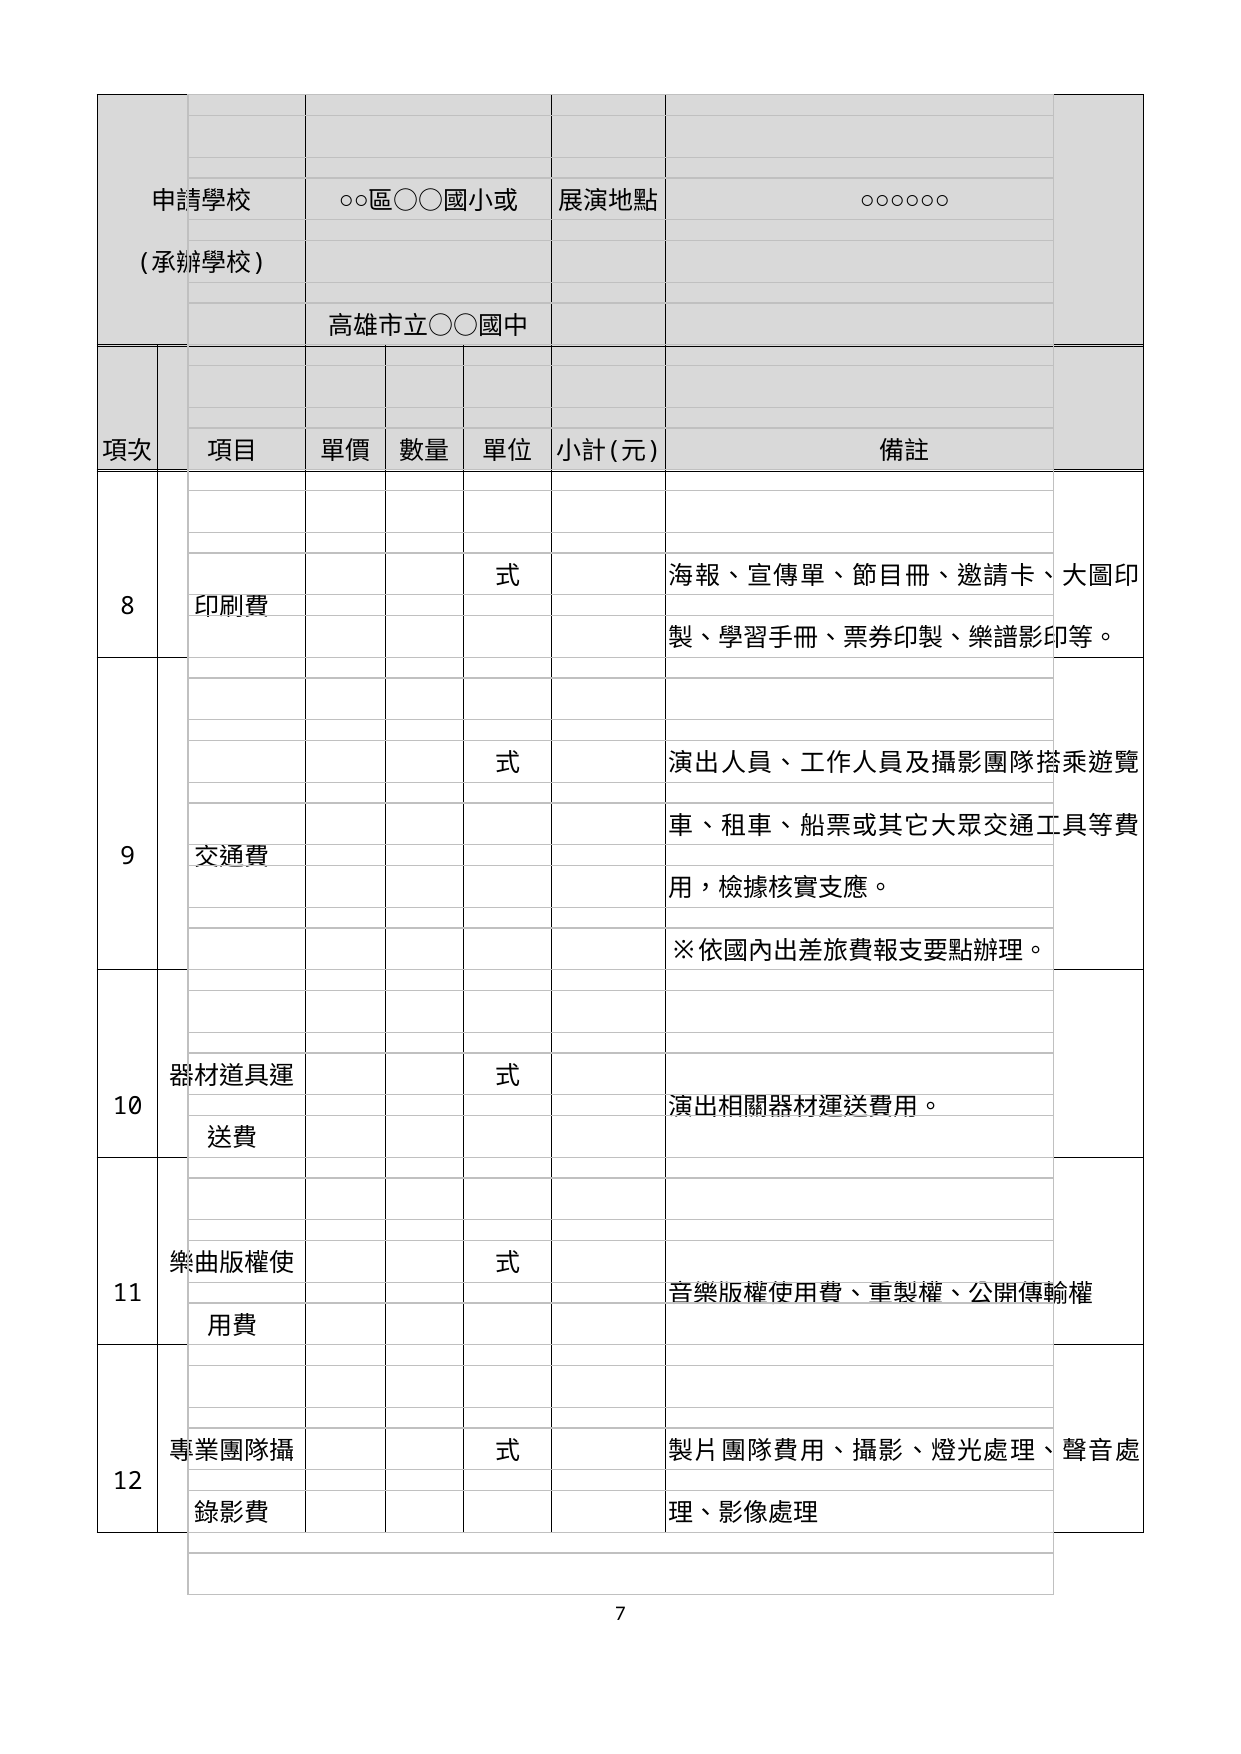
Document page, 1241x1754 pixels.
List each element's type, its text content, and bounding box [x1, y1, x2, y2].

table_cell [464, 929, 551, 969]
table_cell 樂曲版權使用費 [189, 1283, 305, 1302]
table_cell [464, 472, 551, 490]
table_cell [552, 1429, 665, 1469]
table_header ○○區○○國小或 高雄市立○○國中 [306, 283, 551, 302]
table_cell 器材道具運送費 [189, 1054, 305, 1094]
table_header ○○區○○國小或 高雄市立○○國中 [306, 179, 551, 219]
table_cell [666, 366, 1053, 407]
table_header 展演地點 [552, 179, 665, 219]
table_cell 演出相關器材運送費用。 [1054, 970, 1143, 1157]
table_cell 備註 [666, 429, 1053, 469]
table_cell [464, 866, 551, 907]
table_cell [386, 1158, 463, 1177]
table_cell [306, 1366, 385, 1407]
table_cell [464, 1408, 551, 1427]
table_cell [464, 720, 551, 740]
table_header 申請學校 (承辦學校) [189, 241, 305, 282]
table_cell [306, 491, 385, 532]
table_cell [306, 1408, 385, 1427]
table_cell [552, 347, 665, 365]
table_cell [464, 533, 551, 552]
table_cell [306, 804, 385, 844]
table_cell [306, 1470, 385, 1490]
table_cell [306, 970, 385, 990]
table_cell [552, 1283, 665, 1302]
table_cell 印刷費 [260, 595, 305, 615]
table_header [666, 283, 1053, 302]
table_cell [552, 845, 665, 865]
table_cell 演出人員、工作人員及攝影團隊搭乘遊覽車、租車、船票或其它大眾交通工具等費用，檢據核實支應。 ※依國內出差旅費報支要點辦理。 [666, 929, 1053, 969]
table_cell [189, 347, 305, 365]
table_cell 印刷費 [189, 595, 222, 615]
table_cell [552, 1220, 665, 1240]
table_cell 音樂版權使用費、重製權、公開傳輸權 [931, 1283, 995, 1302]
table_cell [386, 720, 463, 740]
table_cell [386, 1491, 463, 1532]
table_cell [306, 554, 385, 594]
table_cell 樂曲版權使用費 [158, 1158, 187, 1344]
table_cell 音樂版權使用費、重製權、公開傳輸權 [666, 1158, 1053, 1177]
table_cell 專業團隊攝錄影費 [189, 1366, 305, 1407]
table_cell 演出相關器材運送費用。 [666, 1054, 1053, 1094]
table_cell 印刷費 [222, 602, 228, 615]
table_cell 演出人員、工作人員及攝影團隊搭乘遊覽車、租車、船票或其它大眾交通工具等費用，檢據核實支應。 ※依國內出差旅費報支要點辦理。 [666, 741, 1053, 782]
table_header 申請學校 (承辦學校) [189, 220, 305, 240]
table_cell 演出人員、工作人員及攝影團隊搭乘遊覽車、租車、船票或其它大眾交通工具等費用，檢據核實支應。 ※依國內出差旅費報支要點辦理。 [666, 804, 1053, 844]
table_cell [552, 1304, 665, 1344]
table_cell 演出人員、工作人員及攝影團隊搭乘遊覽車、租車、船票或其它大眾交通工具等費用，檢據核實支應。 ※依國內出差旅費報支要點辦理。 [666, 866, 1053, 907]
table_cell 交通費 [189, 908, 305, 927]
table_cell [552, 408, 665, 427]
table_cell 演出相關器材運送費用。 [801, 1095, 812, 1115]
table_cell [552, 366, 665, 407]
table_cell 交通費 [189, 720, 305, 740]
table_cell [386, 1470, 463, 1490]
table_cell [386, 1408, 463, 1427]
table_cell [666, 408, 1053, 427]
table_cell 演出相關器材運送費用。 [766, 1095, 778, 1115]
table_header [666, 158, 1053, 177]
table_cell [386, 741, 463, 782]
table_cell 式 [464, 1429, 551, 1469]
table_cell [306, 1054, 385, 1094]
table_cell [464, 679, 551, 719]
table_cell 海報、宣傳單、節目冊、邀請卡、大圖印製、學習手冊、票券印製、樂譜影印等。 [666, 554, 1053, 594]
table_cell 數量 [386, 429, 463, 469]
table_cell [386, 804, 463, 844]
table_cell 演出人員、工作人員及攝影團隊搭乘遊覽車、租車、船票或其它大眾交通工具等費用，檢據核實支應。 ※依國內出差旅費報支要點辦理。 [666, 679, 1053, 719]
table_cell [306, 1179, 385, 1219]
table_cell [464, 1158, 551, 1177]
table_cell [464, 970, 551, 990]
table_cell 音樂版權使用費、重製權、公開傳輸權 [756, 1283, 774, 1302]
table_cell 演出相關器材運送費用。 [666, 1033, 1053, 1052]
table_cell [464, 1283, 551, 1302]
table_header ○○區○○國小或 高雄市立○○國中 [306, 158, 551, 177]
table_cell [464, 595, 551, 615]
table_cell [386, 366, 463, 407]
table_cell [464, 1179, 551, 1219]
table_cell [386, 929, 463, 969]
table_cell 交通費 [189, 741, 305, 782]
table_cell [306, 720, 385, 740]
table_cell [464, 783, 551, 802]
table_cell [552, 1345, 665, 1365]
table_cell 項目 [189, 429, 305, 469]
table_header [666, 95, 1053, 115]
table_cell 演出人員、工作人員及攝影團隊搭乘遊覽車、租車、船票或其它大眾交通工具等費用，檢據核實支應。 ※依國內出差旅費報支要點辦理。 [1054, 658, 1143, 969]
table_header [666, 220, 1053, 240]
table_cell [386, 491, 463, 532]
table_cell [306, 366, 385, 407]
table_cell 交通費 [189, 804, 305, 844]
table_cell [386, 533, 463, 552]
table_header [552, 220, 665, 240]
table_cell [552, 491, 665, 532]
table_cell [464, 658, 551, 677]
table_cell 製片團隊費用、攝影、燈光處理、聲音處理、影像處理 [666, 1470, 1053, 1490]
table_cell 式 [464, 1054, 551, 1094]
table_cell [464, 1033, 551, 1052]
table_cell [386, 1116, 463, 1157]
table_cell 印刷費 [189, 491, 305, 532]
table_cell [464, 1116, 551, 1157]
table_cell 演出相關器材運送費用。 [706, 1095, 723, 1115]
table_cell 演出相關器材運送費用。 [666, 1116, 1053, 1157]
table_cell 10 [98, 970, 157, 1157]
table_cell [386, 554, 463, 594]
table_cell [386, 1304, 463, 1344]
table_cell [464, 804, 551, 844]
table_header ○○區○○國小或 高雄市立○○國中 [306, 95, 551, 115]
table_cell [552, 908, 665, 927]
table_cell [306, 1345, 385, 1365]
table_cell 單價 [306, 429, 385, 469]
table_cell 單位 [464, 429, 551, 469]
table_cell 式 [464, 741, 551, 782]
table_cell [386, 616, 463, 657]
table_cell [306, 1116, 385, 1157]
table_cell [552, 1095, 665, 1115]
table_cell 音樂版權使用費、重製權、公開傳輸權 [881, 1283, 905, 1302]
table_cell [386, 658, 463, 677]
table_cell [666, 347, 1053, 365]
table_cell 製片團隊費用、攝影、燈光處理、聲音處理、影像處理 [666, 1408, 1053, 1427]
table_header ○○區○○國小或 高雄市立○○國中 [306, 116, 551, 157]
table_cell [464, 908, 551, 927]
table_cell [158, 347, 187, 469]
table_cell [189, 366, 305, 407]
table_cell 9 [98, 658, 157, 969]
table_cell 項次 [98, 347, 157, 469]
table_header [552, 304, 665, 344]
table_cell 印刷費 [189, 472, 305, 490]
table_cell 海報、宣傳單、節目冊、邀請卡、大圖印製、學習手冊、票券印製、樂譜影印等。 [666, 616, 1053, 657]
table_cell [552, 658, 665, 677]
table_cell [552, 472, 665, 490]
table_cell 器材道具運送費 [189, 970, 305, 990]
table_cell 樂曲版權使用費 [189, 1304, 305, 1344]
table_cell 演出相關器材運送費用。 [884, 1095, 1053, 1115]
table_cell [306, 783, 385, 802]
table_cell [552, 1241, 665, 1282]
table_cell 11 [98, 1158, 157, 1344]
table_cell [552, 804, 665, 844]
table_cell [464, 1095, 551, 1115]
table_cell [306, 1158, 385, 1177]
table_cell 海報、宣傳單、節目冊、邀請卡、大圖印製、學習手冊、票券印製、樂譜影印等。 [666, 533, 1053, 552]
table_cell [552, 929, 665, 969]
table_cell [552, 866, 665, 907]
table_header [552, 283, 665, 302]
table_cell [464, 1304, 551, 1344]
table_cell [552, 720, 665, 740]
table_cell [552, 741, 665, 782]
table_header [666, 116, 1053, 157]
table_cell [386, 1095, 463, 1115]
table_cell [386, 1033, 463, 1052]
table_cell [386, 1179, 463, 1219]
table_cell [464, 408, 551, 427]
table_cell [464, 991, 551, 1032]
table_cell 小計(元) [552, 429, 665, 469]
table_cell 海報、宣傳單、節目冊、邀請卡、大圖印製、學習手冊、票券印製、樂譜影印等。 [666, 491, 1053, 532]
table_cell [306, 845, 385, 865]
table_header ○○○○○○ [666, 179, 1053, 219]
table_cell [306, 1033, 385, 1052]
table_header [552, 241, 665, 282]
table_cell 器材道具運送費 [189, 1033, 305, 1052]
table_cell [386, 679, 463, 719]
table_header 申請學校 (承辦學校) [98, 95, 187, 344]
table_cell 交通費 [189, 679, 305, 719]
table_cell 海報、宣傳單、節目冊、邀請卡、大圖印製、學習手冊、票券印製、樂譜影印等。 [666, 472, 1053, 490]
table_cell [386, 1429, 463, 1469]
table_cell 音樂版權使用費、重製權、公開傳輸權 [666, 1220, 1053, 1240]
table_header [666, 241, 1053, 282]
table_cell 演出人員、工作人員及攝影團隊搭乘遊覽車、租車、船票或其它大眾交通工具等費用，檢據核實支應。 ※依國內出差旅費報支要點辦理。 [666, 845, 1053, 865]
table_cell 製片團隊費用、攝影、燈光處理、聲音處理、影像處理 [666, 1345, 1053, 1365]
table_cell [386, 783, 463, 802]
table_cell 樂曲版權使用費 [189, 1220, 305, 1240]
table_header 申請學校 (承辦學校) [189, 179, 305, 219]
table_cell 樂曲版權使用費 [189, 1241, 305, 1282]
table_cell [552, 1158, 665, 1177]
table_cell [306, 908, 385, 927]
table_cell [306, 616, 385, 657]
table_header 申請學校 (承辦學校) [189, 283, 305, 302]
table_cell 演出相關器材運送費用。 [666, 991, 1053, 1032]
table_cell [552, 1470, 665, 1490]
table_cell 演出人員、工作人員及攝影團隊搭乘遊覽車、租車、船票或其它大眾交通工具等費用，檢據核實支應。 ※依國內出差旅費報支要點辦理。 [666, 783, 1053, 802]
table_cell [552, 1366, 665, 1407]
table_cell [552, 679, 665, 719]
table_cell [306, 991, 385, 1032]
table_cell 式 [464, 1241, 551, 1282]
table_header ○○區○○國小或 高雄市立○○國中 [306, 220, 551, 240]
table_cell [464, 366, 551, 407]
table_cell [386, 472, 463, 490]
table_cell [386, 408, 463, 427]
table_cell 演出相關器材運送費用。 [853, 1095, 877, 1115]
table_cell 音樂版權使用費、重製權、公開傳輸權 [666, 1304, 1053, 1344]
table_cell 專業團隊攝錄影費 [189, 1429, 305, 1469]
table_cell 海報、宣傳單、節目冊、邀請卡、大圖印製、學習手冊、票券印製、樂譜影印等。 [1054, 472, 1143, 657]
table_cell 交通費 [189, 783, 305, 802]
table_cell [386, 1366, 463, 1407]
table_cell [552, 1408, 665, 1427]
table_cell [386, 970, 463, 990]
table_cell [386, 991, 463, 1032]
table_cell 製片團隊費用、攝影、燈光處理、聲音處理、影像處理 [666, 1491, 1053, 1532]
table_cell [306, 679, 385, 719]
table_cell 演出相關器材運送費用。 [786, 1095, 799, 1115]
table_cell 交通費 [189, 845, 253, 865]
table_cell 交通費 [189, 929, 305, 969]
table_cell 12 [98, 1345, 157, 1532]
table_cell 專業團隊攝錄影費 [158, 1345, 187, 1532]
table_cell 演出人員、工作人員及攝影團隊搭乘遊覽車、租車、船票或其它大眾交通工具等費用，檢據核實支應。 ※依國內出差旅費報支要點辦理。 [666, 658, 1053, 677]
table_cell 音樂版權使用費、重製權、公開傳輸權 [666, 1179, 1053, 1219]
table_header [552, 158, 665, 177]
table_cell [306, 866, 385, 907]
table_cell 器材道具運送費 [158, 970, 187, 1157]
table_cell [386, 1241, 463, 1282]
table_cell [306, 1220, 385, 1240]
table_cell [386, 845, 463, 865]
table_cell [464, 1470, 551, 1490]
table_cell 音樂版權使用費、重製權、公開傳輸權 [666, 1241, 1053, 1282]
table_cell [552, 595, 665, 615]
table_cell [552, 970, 665, 990]
table_cell [464, 1491, 551, 1532]
table_cell 專業團隊攝錄影費 [189, 1491, 305, 1532]
table_cell 音樂版權使用費、重製權、公開傳輸權 [1054, 1158, 1143, 1344]
table_cell [386, 1283, 463, 1302]
table_cell 印刷費 [158, 472, 187, 657]
table_cell [306, 1095, 385, 1115]
table_cell [306, 1429, 385, 1469]
table_cell 印刷費 [242, 595, 253, 615]
table_cell [552, 991, 665, 1032]
table_cell 交通費 [189, 658, 305, 677]
table_cell 器材道具運送費 [189, 991, 305, 1032]
table_cell [552, 1179, 665, 1219]
table_cell [189, 408, 305, 427]
table_cell [552, 616, 665, 657]
table_cell [306, 533, 385, 552]
table_cell [464, 616, 551, 657]
table_header [666, 304, 1053, 344]
table_cell [306, 1283, 385, 1302]
table_cell 專業團隊攝錄影費 [189, 1408, 305, 1427]
table_cell [306, 929, 385, 969]
table_cell 製片團隊費用、攝影、燈光處理、聲音處理、影像處理 [666, 1366, 1053, 1407]
table_header ○○區○○國小或 高雄市立○○國中 [306, 241, 551, 282]
table_cell 樂曲版權使用費 [189, 1179, 305, 1219]
table_header 申請學校 (承辦學校) [189, 304, 305, 344]
table_cell 器材道具運送費 [189, 1095, 305, 1115]
table_cell [552, 1116, 665, 1157]
table_cell 演出相關器材運送費用。 [752, 1095, 764, 1115]
table_cell [306, 347, 385, 365]
table_cell [464, 1345, 551, 1365]
table_cell [464, 845, 551, 865]
table_cell [464, 1366, 551, 1407]
table_cell 交通費 [189, 866, 305, 907]
table_cell [552, 1491, 665, 1532]
table_cell [306, 472, 385, 490]
table_cell 製片團隊費用、攝影、燈光處理、聲音處理、影像處理 [1054, 1345, 1143, 1532]
table_cell 印刷費 [229, 595, 240, 615]
table_cell 印刷費 [189, 533, 305, 552]
table_cell [306, 658, 385, 677]
table_cell [552, 1033, 665, 1052]
table_cell 式 [464, 554, 551, 594]
table_header 申請學校 (承辦學校) [189, 95, 305, 115]
table_header [552, 116, 665, 157]
table_cell [552, 1054, 665, 1094]
table_cell 8 [98, 472, 157, 657]
table_cell 音樂版權使用費、重製權、公開傳輸權 [834, 1283, 879, 1302]
table_cell 交通費 [260, 845, 305, 865]
table_cell [306, 1304, 385, 1344]
table_header ○○區○○國小或 高雄市立○○國中 [306, 304, 551, 344]
table_cell 印刷費 [189, 616, 305, 657]
table_cell 演出人員、工作人員及攝影團隊搭乘遊覽車、租車、船票或其它大眾交通工具等費用，檢據核實支應。 ※依國內出差旅費報支要點辦理。 [666, 908, 1053, 927]
table_cell 海報、宣傳單、節目冊、邀請卡、大圖印製、學習手冊、票券印製、樂譜影印等。 [666, 595, 1053, 615]
table_cell 專業團隊攝錄影費 [189, 1345, 305, 1365]
table_cell [386, 347, 463, 365]
table_cell 演出相關器材運送費用。 [814, 1095, 858, 1115]
table_cell [306, 741, 385, 782]
table_cell [386, 595, 463, 615]
table_cell [386, 1054, 463, 1094]
table_cell [306, 1491, 385, 1532]
table_cell [386, 1220, 463, 1240]
table_cell [386, 908, 463, 927]
table_cell [552, 783, 665, 802]
table_header 申請學校 (承辦學校) [189, 158, 305, 177]
table_cell [306, 595, 385, 615]
table_cell 製片團隊費用、攝影、燈光處理、聲音處理、影像處理 [666, 1429, 1053, 1469]
table_cell [1054, 347, 1143, 469]
table_header [552, 95, 665, 115]
table_cell 樂曲版權使用費 [189, 1158, 305, 1177]
table_cell [552, 533, 665, 552]
table_cell 演出相關器材運送費用。 [666, 1095, 704, 1115]
table_cell 器材道具運送費 [189, 1116, 305, 1157]
table_cell [306, 408, 385, 427]
table_cell 演出人員、工作人員及攝影團隊搭乘遊覽車、租車、船票或其它大眾交通工具等費用，檢據核實支應。 ※依國內出差旅費報支要點辦理。 [666, 720, 1053, 740]
table_cell [464, 347, 551, 365]
table_cell 音樂版權使用費、重製權、公開傳輸權 [666, 1283, 721, 1302]
table_cell [386, 1345, 463, 1365]
table_cell 演出相關器材運送費用。 [666, 970, 1053, 990]
table_cell [386, 866, 463, 907]
table_cell [464, 491, 551, 532]
table_cell 印刷費 [189, 554, 305, 594]
table_cell [306, 1241, 385, 1282]
table_cell [464, 1220, 551, 1240]
table_cell 專業團隊攝錄影費 [189, 1470, 305, 1490]
table_cell 交通費 [158, 658, 187, 969]
table_cell 音樂版權使用費、重製權、公開傳輸權 [902, 1283, 923, 1302]
table_header [1054, 95, 1143, 344]
table_header 申請學校 (承辦學校) [189, 116, 305, 157]
table_cell [552, 554, 665, 594]
